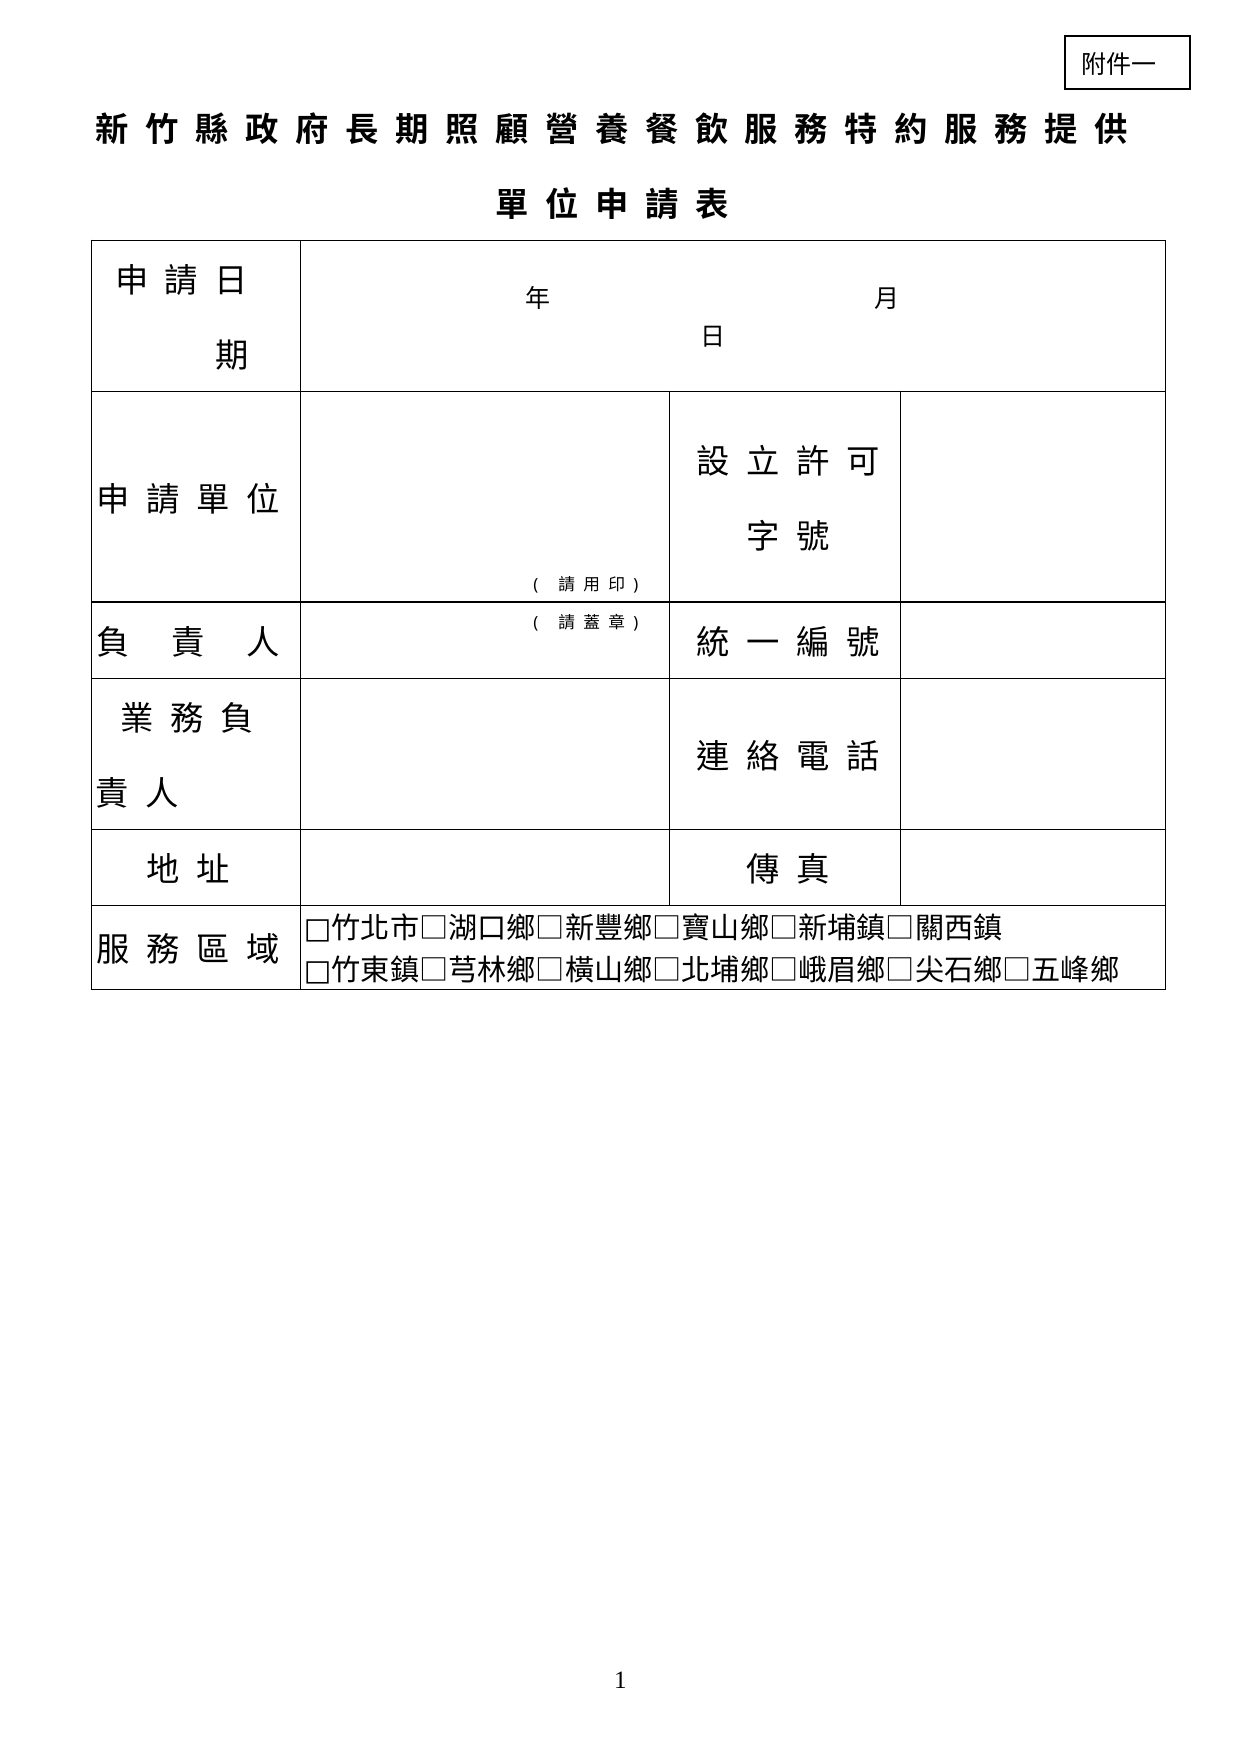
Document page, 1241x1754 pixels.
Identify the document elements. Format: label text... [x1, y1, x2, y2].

table_cell (請用印) [301, 392, 669, 601]
table_cell [901, 603, 1165, 677]
text 附件一 [1081, 44, 1174, 81]
table_cell 業務負責人 [92, 679, 300, 828]
table_cell [301, 679, 669, 828]
table_cell 統一編號 [670, 603, 900, 677]
table_cell 服務區域 [92, 906, 300, 989]
table_cell 負 責 人 [92, 603, 300, 677]
table_cell 連絡電話 [670, 679, 900, 828]
table_cell 地址 [92, 830, 300, 904]
table_cell 申請單位 [92, 392, 300, 601]
table_header 年 月 日 [301, 241, 1165, 391]
table_cell 傳真 [670, 830, 900, 904]
table_cell [901, 392, 1165, 601]
table_cell □竹北市□湖口鄉□新豐鄉□寶山鄉□新埔鎮□關西鎮 □竹東鎮□芎林鄉□橫山鄉□北埔鄉□峨眉鄉□尖石鄉□五峰鄉 [301, 906, 1165, 989]
table_cell [901, 679, 1165, 828]
table_cell [901, 830, 1165, 904]
table_cell [301, 830, 669, 904]
table_cell (請蓋章) [301, 603, 669, 677]
table_cell 設立許可字號 [670, 392, 900, 601]
text 新竹縣政府長期照顧營養餐飲服務特約服務提供單位申請表 [95, 89, 1145, 239]
table_header 申請日期 [92, 241, 300, 391]
text [1066, 37, 1189, 88]
